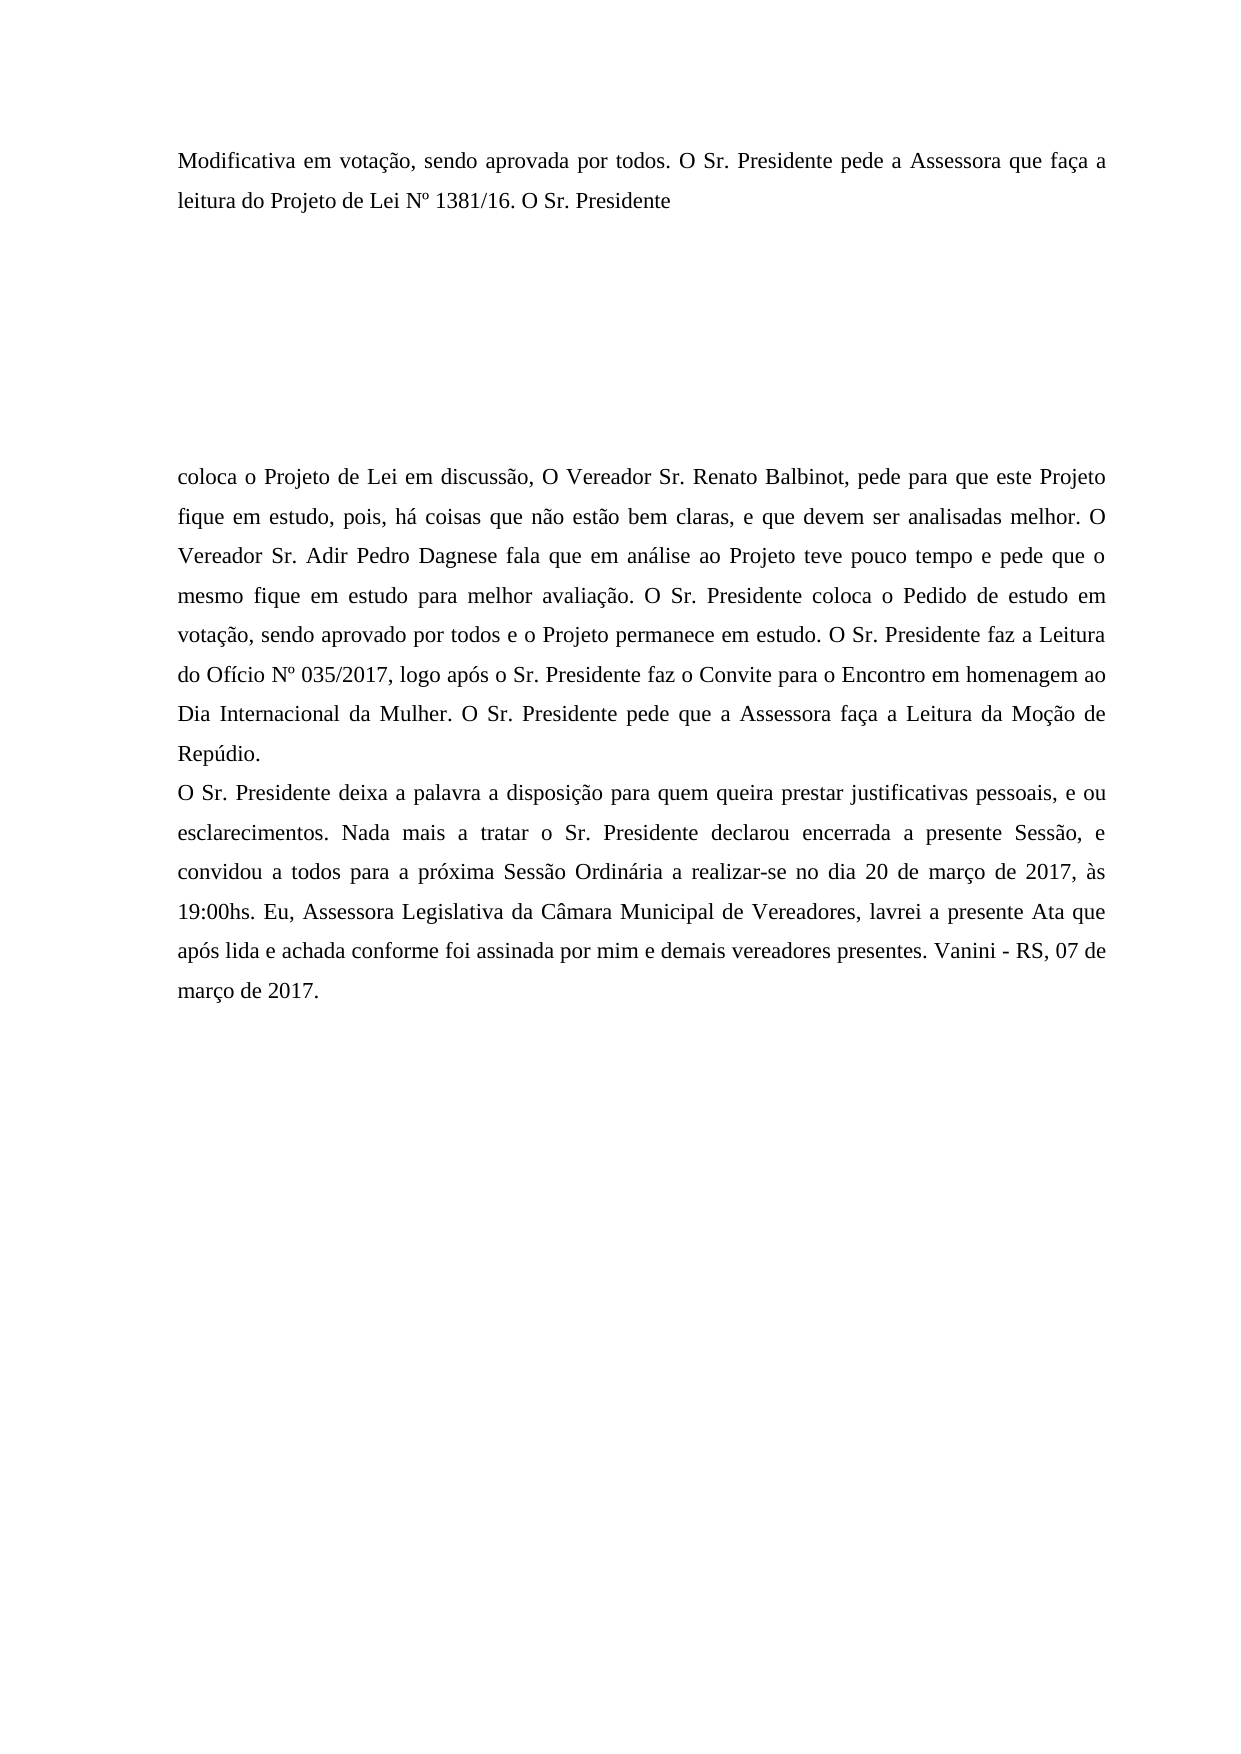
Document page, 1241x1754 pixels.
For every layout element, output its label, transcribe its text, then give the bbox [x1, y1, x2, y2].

text O Sr. Presidente deixa a palavra a disposição para quem queira prestar justificativas pessoais, e ou esclarecimentos. Nada mais a tratar o Sr. Presidente declarou encerrada a presente Sessão, e convidou a todos para a próxima Sessão Ordinária a realizar-se no dia 20 de março de 2017, às 19:00hs. Eu, Assessora Legislativa da Câmara Municipal de Vereadores, lavrei a presente Ata que após lida e achada conforme foi assinada por mim e demais vereadores presentes. Vanini - RS, 07 de março de 2017. [177, 779, 1107, 1003]
text Modificativa em votação, sendo aprovada por todos. O Sr. Presidente pede a Assessora que faça a leitura do Projeto de Lei Nº 1381/16. O Sr. Presidente [177, 148, 1107, 213]
text coloca o Projeto de Lei em discussão, O Vereador Sr. Renato Balbinot, pede para que este Projeto fique em estudo, pois, há coisas que não estão bem claras, e que devem ser analisadas melhor. O Vereador Sr. Adir Pedro Dagnese fala que em análise ao Projeto teve pouco tempo e pede que o mesmo fique em estudo para melhor avaliação. O Sr. Presidente coloca o Pedido de estudo em votação, sendo aprovado por todos e o Projeto permanece em estudo. O Sr. Presidente faz a Leitura do Ofício Nº 035/2017, logo após o Sr. Presidente faz o Convite para o Encontro em homenagem ao Dia Internacional da Mulher. O Sr. Presidente pede que a Assessora faça a Leitura da Moção de Repúdio. [177, 463, 1107, 766]
